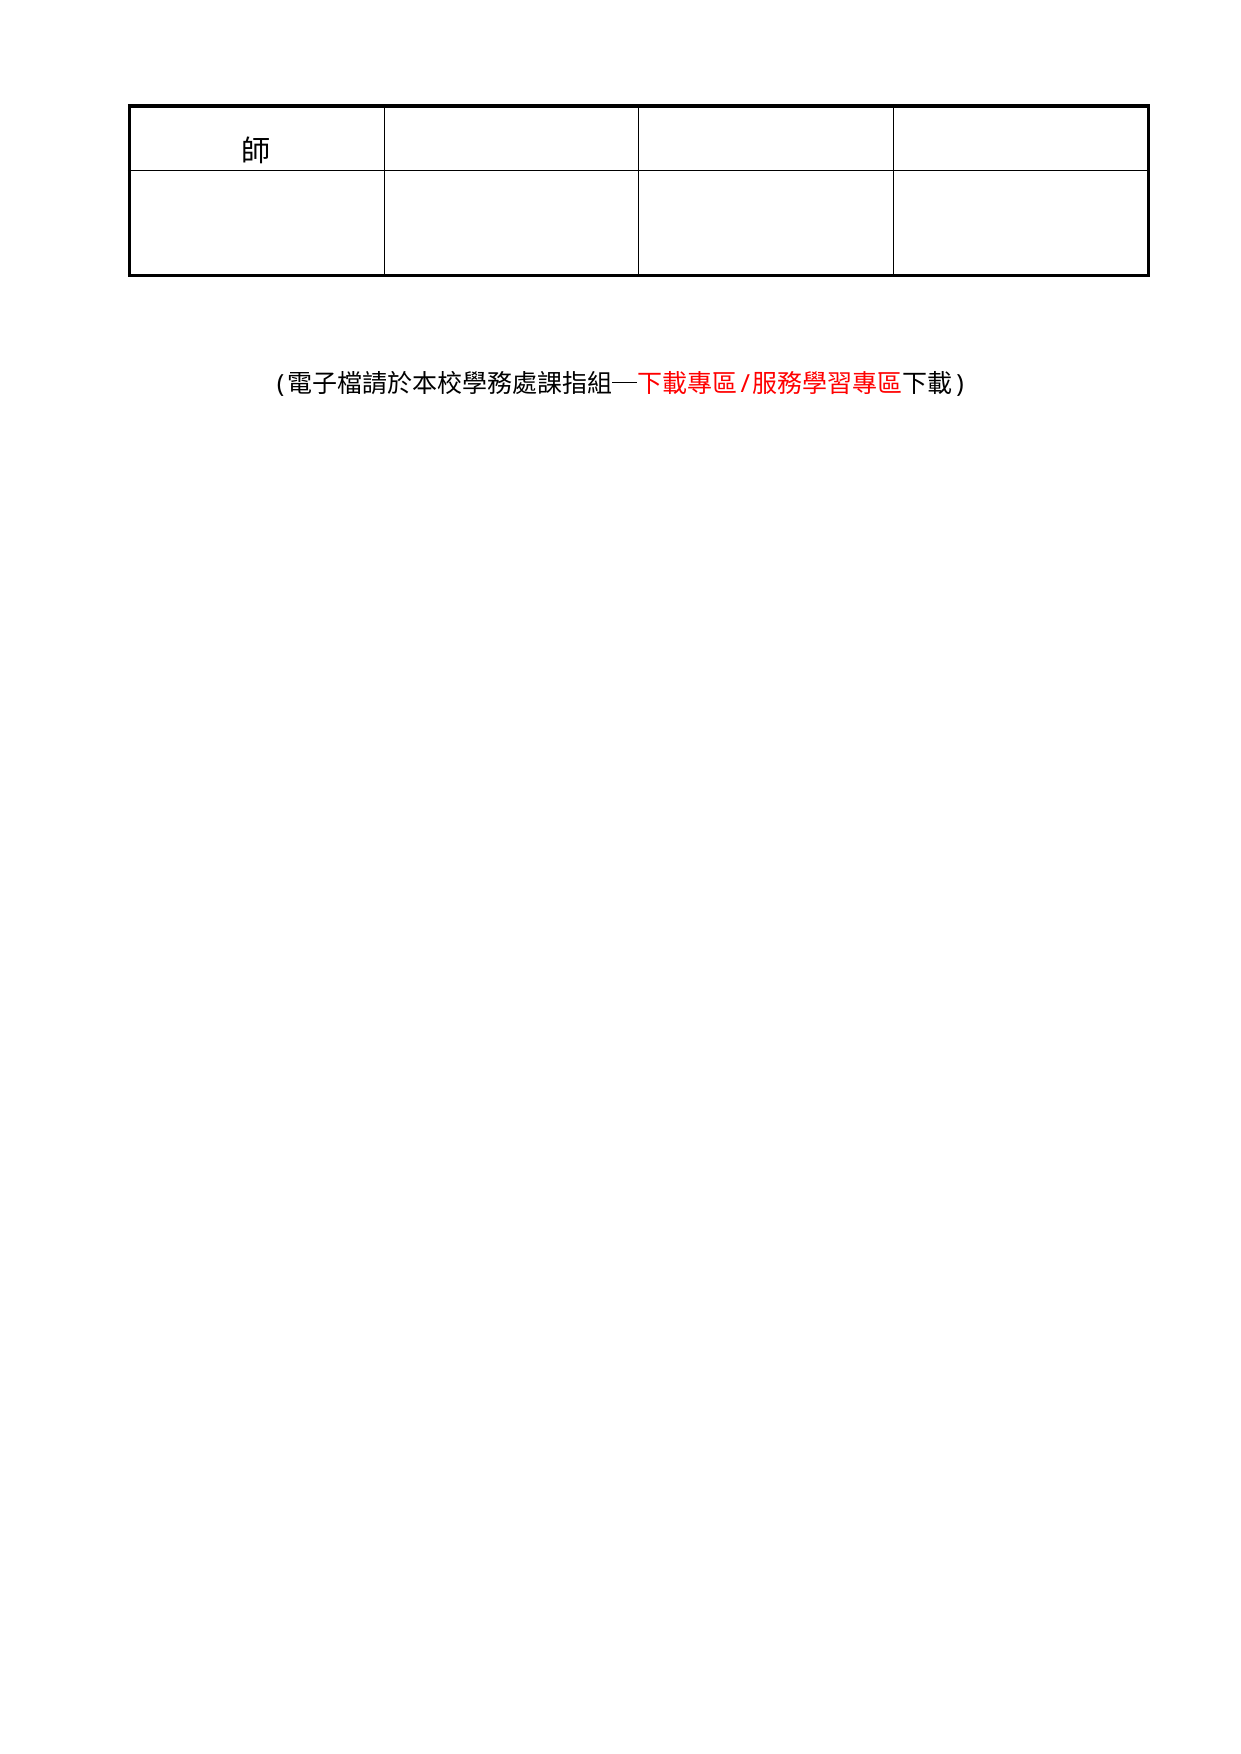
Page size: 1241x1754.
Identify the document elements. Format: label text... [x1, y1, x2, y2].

table_cell [894, 108, 1147, 170]
table_cell [385, 108, 638, 170]
table_cell [894, 171, 1147, 274]
table_cell 師 [131, 108, 384, 170]
table_cell [131, 171, 384, 274]
table_cell 課外活動指導組組長 [639, 108, 893, 170]
text (電子檔請於本校學務處課指組─下載專區/服務學習專區下載) [118, 339, 1122, 402]
table_cell [639, 171, 893, 274]
table_cell [385, 171, 638, 274]
